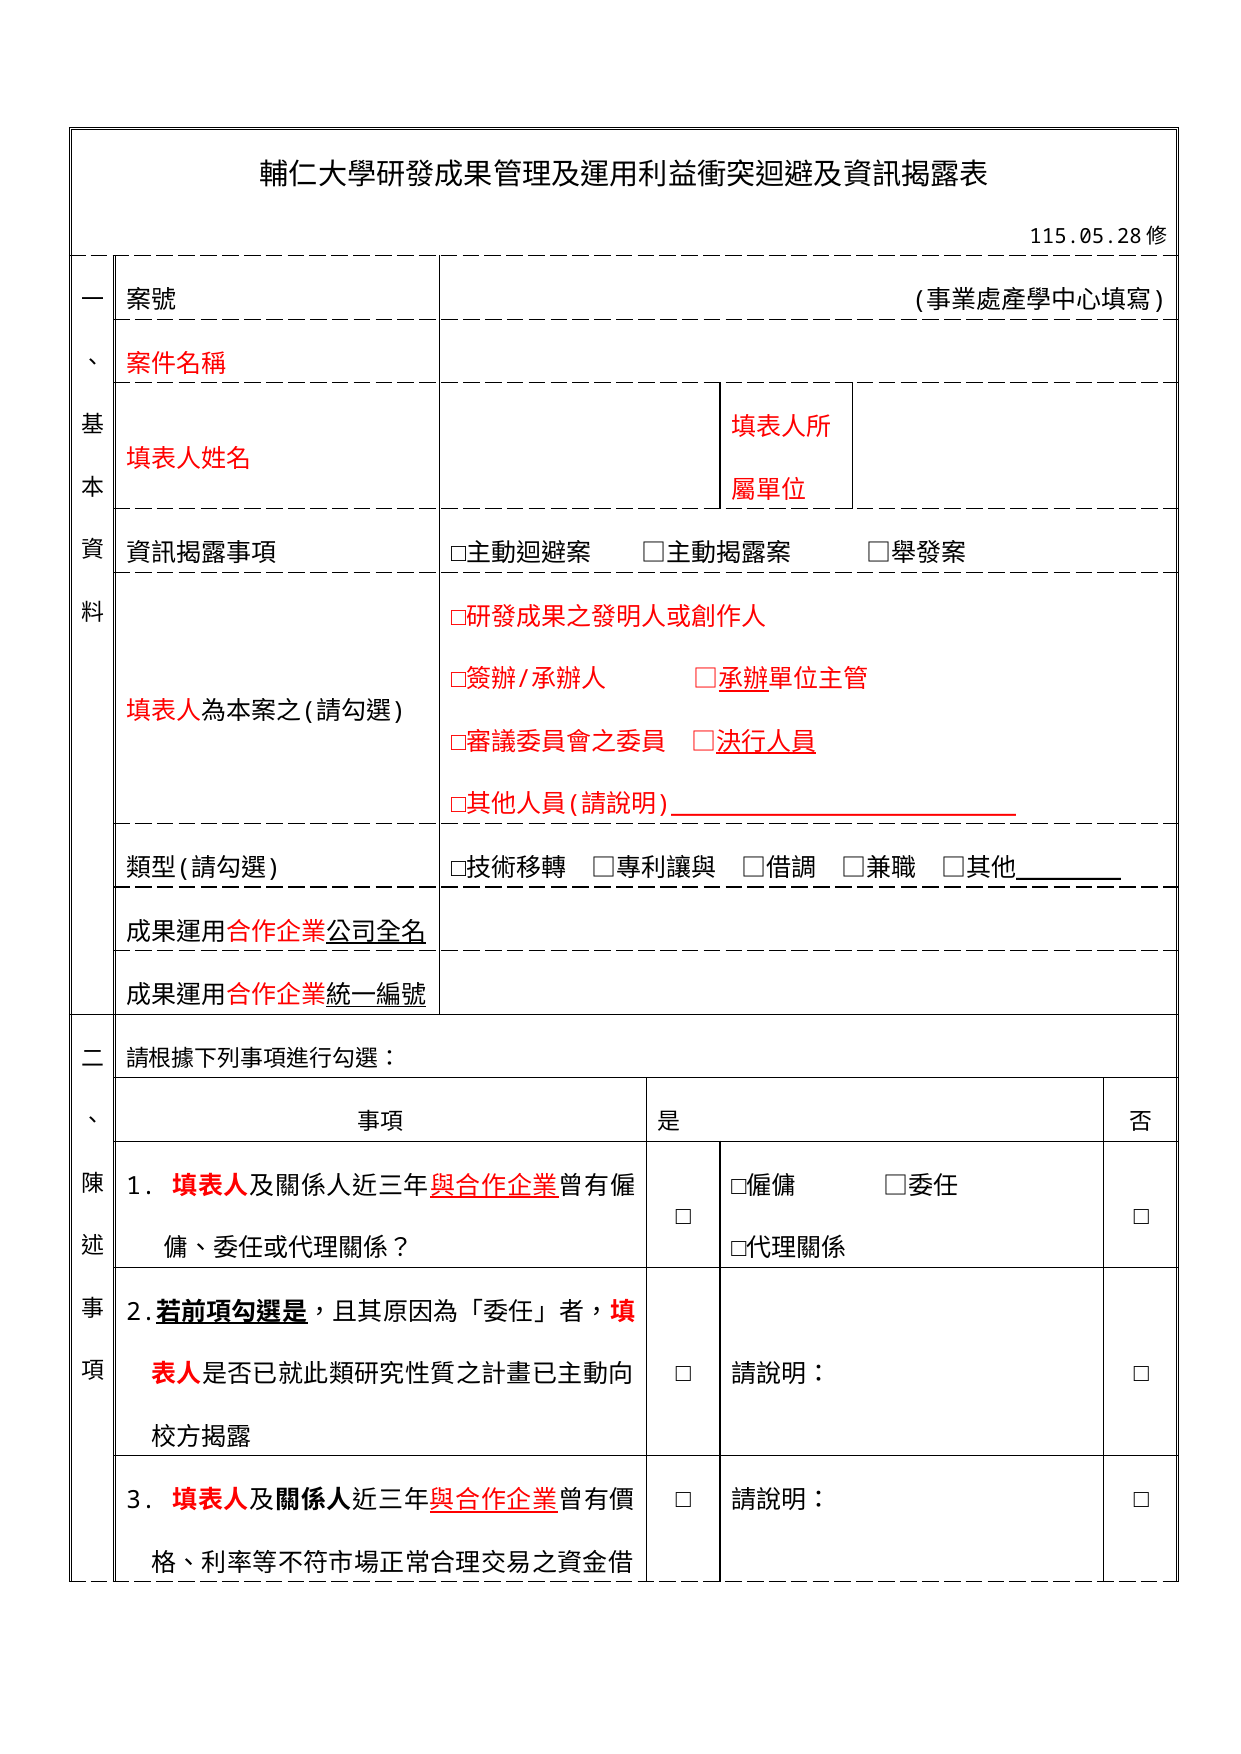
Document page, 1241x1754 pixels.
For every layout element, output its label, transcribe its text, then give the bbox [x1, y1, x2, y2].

table_cell □ [647, 1142, 719, 1267]
table_cell 是 [647, 1078, 1103, 1141]
table_cell □主動迴避案 □主動揭露案 □舉發案 [440, 508, 1176, 572]
table_cell 二、 陳述事項 [72, 1015, 113, 1581]
table_cell [440, 886, 1176, 950]
table_cell 事項 [116, 1078, 646, 1141]
table_cell □ [647, 1456, 719, 1581]
table_cell 填表人為本案之(請勾選) [116, 572, 439, 823]
table_cell [853, 382, 1176, 508]
table_cell 請根據下列事項進行勾選： [116, 1015, 1176, 1077]
table_cell □技術移轉 □專利讓與 □借調 □兼職 □其他_______ [440, 823, 1176, 886]
table_cell 案件名稱 [116, 319, 439, 382]
table_cell 填表人姓名 [116, 382, 439, 508]
table_cell 填表人所屬單位 [721, 382, 852, 508]
table_cell □研發成果之發明人或創作人 □簽辦/承辦人 □承辦單位主管 □審議委員會之委員 □決行人員 □其他人員(請說明)_______________________ [440, 572, 1176, 823]
table_cell 資訊揭露事項 [116, 508, 439, 572]
table_cell 一、 基本資料 [72, 255, 113, 1013]
table_cell [440, 382, 719, 508]
table_cell □ [1104, 1142, 1176, 1267]
table_cell 2.若前項勾選是，且其原因為「委任」者，填表人是否已就此類研究性質之計畫已主動向校方揭露 [116, 1268, 646, 1455]
table_cell 否 [1104, 1078, 1176, 1141]
table_header 輔仁大學研發成果管理及運用利益衝突迴避及資訊揭露表 115.05.28修 [72, 130, 1176, 255]
table_cell [440, 950, 1176, 1013]
table_cell 請說明： [721, 1268, 1103, 1455]
table_cell □ [1104, 1268, 1176, 1455]
table_cell 1. 填表人及關係人近三年與合作企業曾有僱傭、委任或代理關係？ [116, 1142, 646, 1267]
table_cell □僱傭 □委任 □代理關係 [721, 1142, 1103, 1267]
table_cell □ [1104, 1456, 1176, 1581]
table_cell 成果運用合作企業統一編號 [116, 950, 439, 1013]
table_cell 請說明： [721, 1456, 1103, 1581]
table_cell 成果運用合作企業公司全名 [116, 886, 439, 950]
table_cell 案號 [116, 255, 439, 319]
table_cell [440, 319, 1176, 382]
table_cell 3. 填表人及關係人近三年與合作企業曾有價格、利率等不符市場正常合理交易之資金借 [116, 1456, 646, 1581]
table_cell 類型(請勾選) [116, 823, 439, 886]
table_cell (事業處產學中心填寫) [440, 255, 1176, 319]
table_cell □ [647, 1268, 719, 1455]
